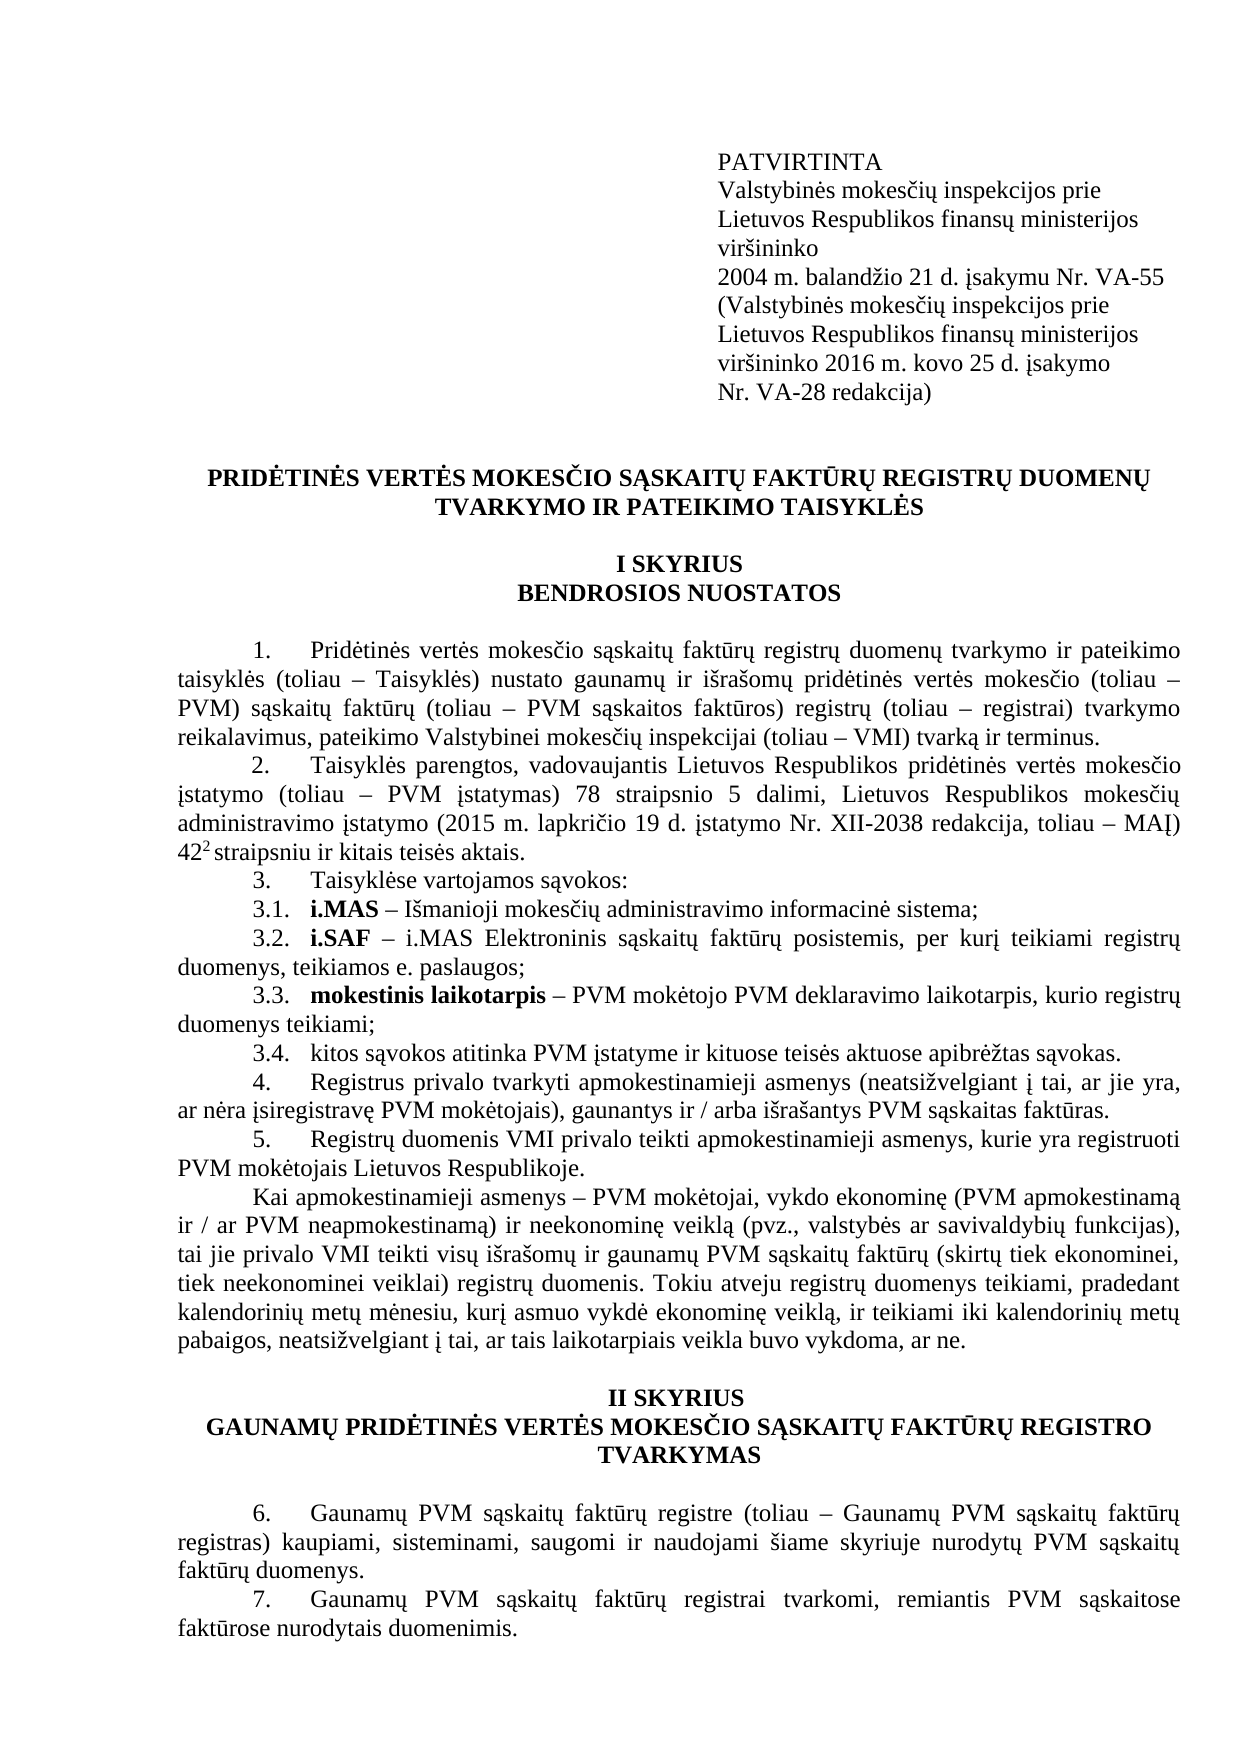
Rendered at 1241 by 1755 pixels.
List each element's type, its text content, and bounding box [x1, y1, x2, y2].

text Valstybinės mokesčių inspekcijos prie Lietuvos Respublikos finansų ministerijos viršininko [717, 176, 1181, 262]
text PRIDĖTINĖS VERTĖS MOKESČIO SĄSKAITŲ FAKTŪRŲ REGISTRŲ DUOMENŲ TVARKYMO IR PATEIKIMO TAISYKLĖS [177, 463, 1181, 521]
text 1. Pridėtinės vertės mokesčio sąskaitų faktūrų registrų duomenų tvarkymo ir pateikimo taisyklės (toliau – Taisyklės) nustato gaunamų ir išrašomų pridėtinės vertės mokesčio (toliau – PVM) sąskaitų faktūrų (toliau – PVM sąskaitos faktūros) registrų (toliau – registrai) tvarkymo reikalavimus, pateikimo Valstybinei mokesčių inspekcijai (toliau – VMI) tvarką ir terminus. [177, 636, 1181, 751]
text 4. Registrus privalo tvarkyti apmokestinamieji asmenys (neatsižvelgiant į tai, ar jie yra, ar nėra įsiregistravę PVM mokėtojais), gaunantys ir / arba išrašantys PVM sąskaitas faktūras. [177, 1067, 1181, 1124]
text 2. Taisyklės parengtos, vadovaujantis Lietuvos Respublikos pridėtinės vertės mokesčio įstatymo (toliau – PVM įstatymas) 78 straipsnio 5 dalimi, Lietuvos Respublikos mokesčių administravimo įstatymo (2015 m. lapkričio 19 d. įstatymo Nr. XII-2038 redakcija, toliau – MAĮ) 422 straipsniu ir kitais teisės aktais. [177, 751, 1181, 866]
text BENDROSIOS NUOSTATOS [177, 578, 1181, 607]
text 3.1. i.MAS – Išmanioji mokesčių administravimo informacinė sistema; [177, 894, 1181, 923]
text 3.2. i.SAF – i.MAS Elektroninis sąskaitų faktūrų posistemis, per kurį teikiami registrų duomenys, teikiamos e. paslaugos; [177, 923, 1181, 981]
text GAUNAMŲ PRIDĖTINĖS VERTĖS MOKESČIO SĄSKAITŲ FAKTŪRŲ REGISTRO TVARKYMAS [177, 1412, 1181, 1469]
text (Valstybinės mokesčių inspekcijos prie Lietuvos Respublikos finansų ministerijos viršininko 2016 m. kovo 25 d. įsakymo [717, 291, 1181, 377]
text 3.4. kitos sąvokos atitinka PVM įstatyme ir kituose teisės aktuose apibrėžtas sąvokas. [177, 1038, 1181, 1067]
text I SKYRIUS [177, 549, 1181, 578]
text 6. Gaunamų PVM sąskaitų faktūrų registre (toliau – Gaunamų PVM sąskaitų faktūrų registras) kaupiami, sisteminami, saugomi ir naudojami šiame skyriuje nurodytų PVM sąskaitų faktūrų duomenys. [177, 1498, 1181, 1584]
text 5. Registrų duomenis VMI privalo teikti apmokestinamieji asmenys, kurie yra registruoti PVM mokėtojais Lietuvos Respublikoje. [177, 1124, 1181, 1182]
text 7. Gaunamų PVM sąskaitų faktūrų registrai tvarkomi, remiantis PVM sąskaitose faktūrose nurodytais duomenimis. [177, 1584, 1181, 1642]
text Nr. VA-28 redakcija) [717, 377, 1181, 406]
text Kai apmokestinamieji asmenys – PVM mokėtojai, vykdo ekonominę (PVM apmokestinamą ir / ar PVM neapmokestinamą) ir neekonominę veiklą (pvz., valstybės ar savivaldybių funkcijas), tai jie privalo VMI teikti visų išrašomų ir gaunamų PVM sąskaitų faktūrų (skirtų tiek ekonominei, tiek neekonominei veiklai) registrų duomenis. Tokiu atveju registrų duomenys teikiami, pradedant kalendorinių metų mėnesiu, kurį asmuo vykdė ekonominę veiklą, ir teikiami iki kalendorinių metų pabaigos, neatsižvelgiant į tai, ar tais laikotarpiais veikla buvo vykdoma, ar ne. [177, 1182, 1181, 1354]
text 3.3. mokestinis laikotarpis – PVM mokėtojo PVM deklaravimo laikotarpis, kurio registrų duomenys teikiami; [177, 981, 1181, 1038]
text II SKYRIUS [177, 1383, 1181, 1412]
text 2004 m. balandžio 21 d. įsakymu Nr. VA-55 [717, 262, 1181, 291]
text 3. Taisyklėse vartojamos sąvokos: [177, 866, 1181, 894]
text PATVIRTINTA [717, 147, 1181, 176]
